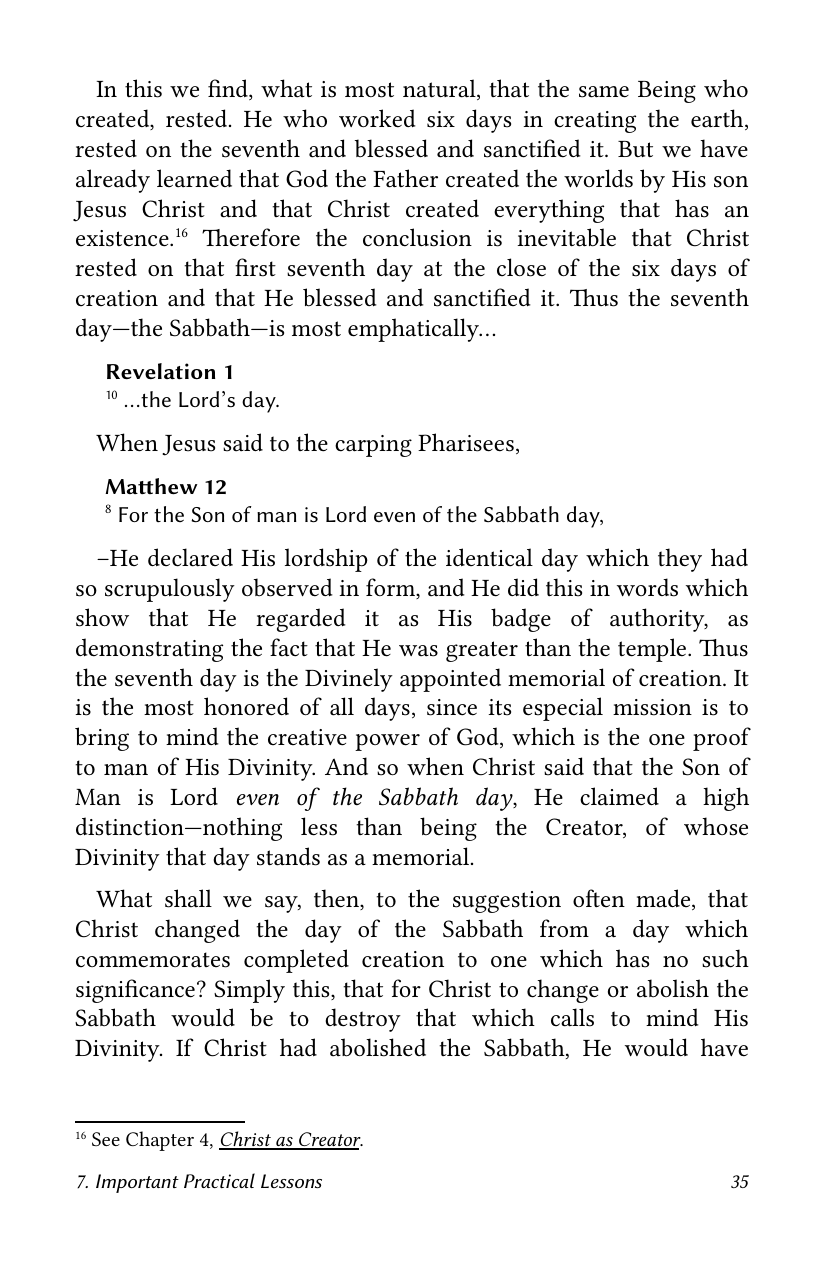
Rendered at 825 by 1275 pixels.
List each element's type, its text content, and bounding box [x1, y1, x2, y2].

text Matthew 12 [105, 474, 750, 500]
text In this we find, what is most natural, that the same Being who created, rested. He who worked six days in creating the earth, rested on the seventh and blessed and sanctified it. But we have already learned that God the Father created the worlds by His son Jesus Christ and that Christ created everything that has an existence. Therefore the conclusion is inevitable that Christ rested on that first seventh day at the close of the six days of creation and that He blessed and sanctified it. Thus the seventh day—the Sabbath—is most emphatically… [75, 75, 750, 343]
text See Chapter 4, Christ as Creator. [75, 1128, 750, 1152]
text –He declared His lordship of the identical day which they had so scrupulously observed in form, and He did this in words which show that He regarded it as His badge of authority, as demonstrating the fact that He was greater than the temple. Thus the seventh day is the Divinely appointed memorial of creation. It is the most honored of all days, since its especial mission is to bring to mind the creative power of God, which is the one proof to man of His Divinity. And so when Christ said that the Son of Man is Lord even of the Sabbath day, He claimed a high distinction—nothing less than being the Creator, of whose Divinity that day stands as a memorial. [75, 544, 750, 871]
text 8 For the Son of man is Lord even of the Sabbath day, [105, 502, 720, 528]
text 10 ...the Lord’s day. [105, 387, 720, 413]
text When Jesus said to the carping Pharisees, [75, 429, 750, 458]
text Revelation 1 [105, 359, 750, 385]
text What shall we say, then, to the suggestion often made, that Christ changed the day of the Sabbath from a day which commemorates completed creation to one which has no such significance? Simply this, that for Christ to change or abolish the Sabbath would be to destroy that which calls to mind His Divinity. If Christ had abolished the Sabbath, He would have [75, 885, 750, 1063]
